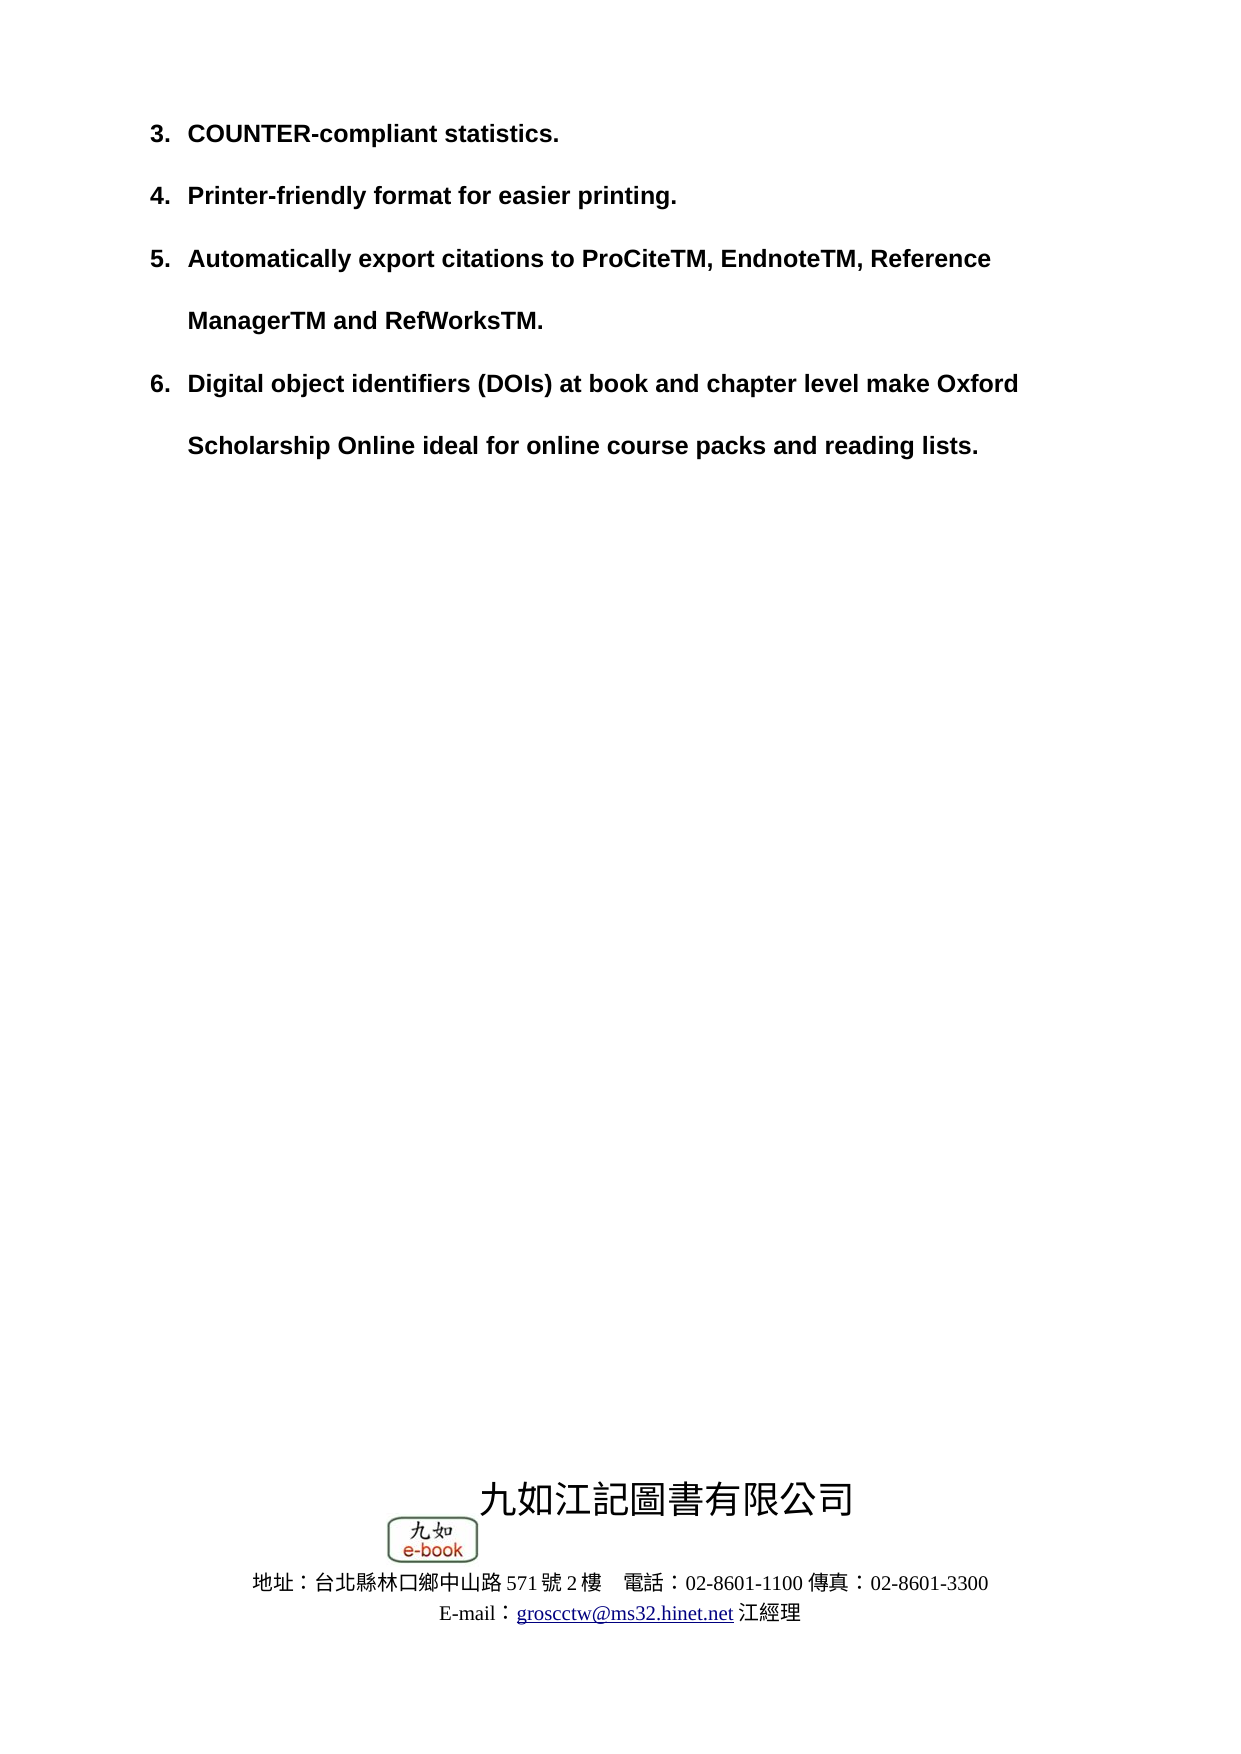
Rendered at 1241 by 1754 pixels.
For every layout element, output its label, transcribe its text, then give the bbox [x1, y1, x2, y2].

list COUNTER-compliant statistics. [150, 92, 1090, 154]
list Automatically export citations to ProCiteTM, EndnoteTM, Reference ManagerTM and RefWorksTM. [150, 217, 1090, 342]
list Printer-friendly format for easier printing. [150, 154, 1090, 217]
list Digital object identifiers (DOIs) at book and chapter level make Oxford Scholarship Online ideal for online course packs and reading lists. [150, 342, 1090, 467]
